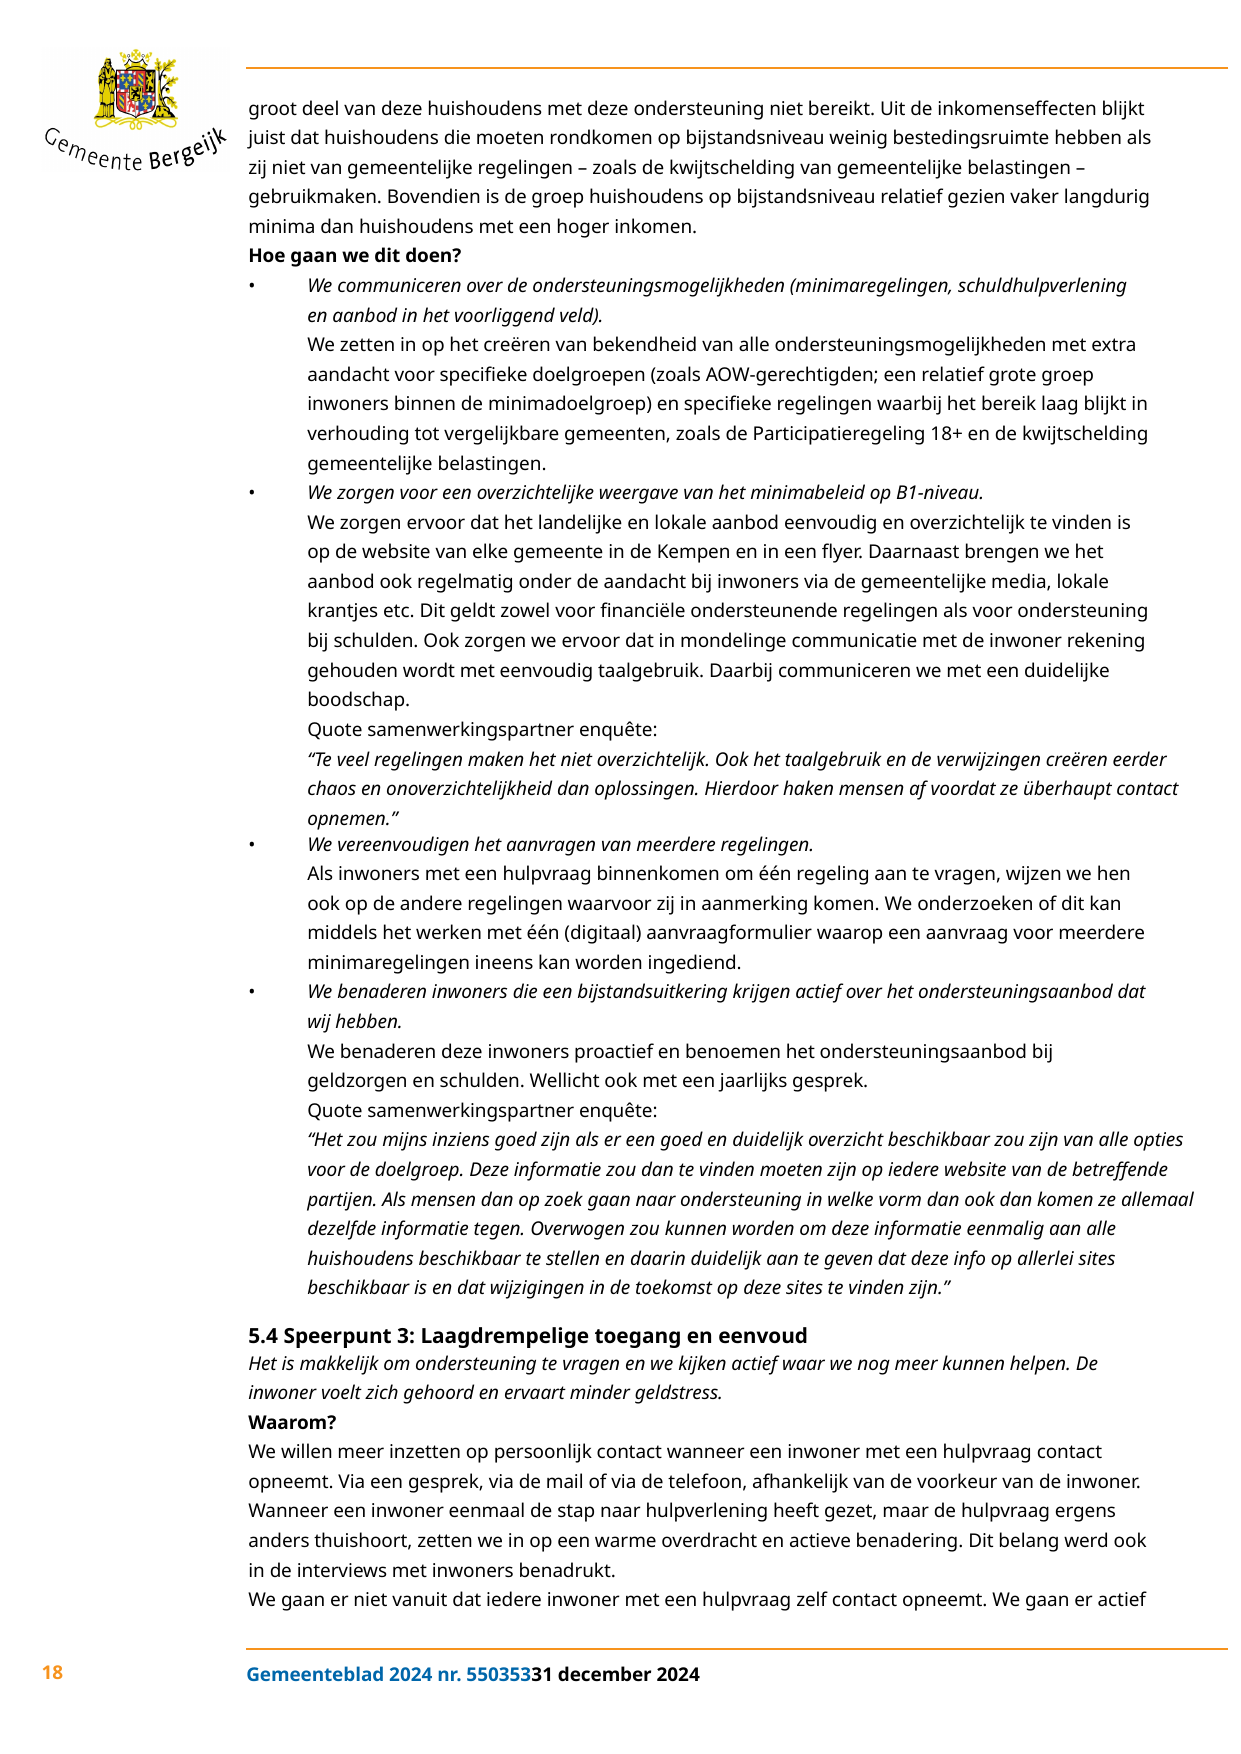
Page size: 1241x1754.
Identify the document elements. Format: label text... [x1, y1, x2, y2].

list We vereenvoudigen het aanvragen van meerdere regelingen. [248, 831, 1152, 856]
table_header Quote samenwerkingspartner enquête: “Te veel regelingen maken het niet overzichtelijk. Ook het taalgebruik en de verwijzingen creëren eerder chaos en onoverzichtelijkheid dan oplossingen. Hierdoor haken mensen af voordat ze überhaupt contact opnemen.” [307, 716, 1211, 831]
list We zorgen voor een overzichtelijke weergave van het minimabeleid op B1-niveau. [248, 479, 1152, 505]
text groot deel van deze huishoudens met deze ondersteuning niet bereikt. Uit de inkomenseffecten blijkt juist dat huishoudens die moeten rondkomen op bijstandsniveau weinig bestedingsruimte hebben als zij niet van gemeentelijke regelingen – zoals de kwijtschelding van gemeentelijke belastingen – gebruikmaken. Bovendien is de groep huishoudens op bijstandsniveau relatief gezien vaker langdurig minima dan huishoudens met een hoger inkomen. [248, 95, 1152, 239]
text 5.4 Speerpunt 3: Laagdrempelige toegang en eenvoud [248, 1321, 1152, 1350]
list We zorgen ervoor dat het landelijke en lokale aanbod eenvoudig en overzichtelijk te vinden is op de website van elke gemeente in de Kempen en in een flyer. Daarnaast brengen we het aanbod ook regelmatig onder de aandacht bij inwoners via de gemeentelijke media, lokale krantjes etc. Dit geldt zowel voor financiële ondersteunende regelingen als voor ondersteuning bij schulden. Ook zorgen we ervoor dat in mondelinge communicatie met de inwoner rekening gehouden wordt met eenvoudig taalgebruik. Daarbij communiceren we met een duidelijke boodschap. [248, 509, 1152, 712]
list We benaderen inwoners die een bijstandsuitkering krijgen actief over het ondersteuningsaanbod dat wij hebben. [248, 979, 1152, 1034]
text We gaan er niet vanuit dat iedere inwoner met een hulpvraag zelf contact opneemt. We gaan er actief [248, 1586, 1152, 1612]
list We zetten in op het creëren van bekendheid van alle ondersteuningsmogelijkheden met extra aandacht voor specifieke doelgroepen (zoals AOW-gerechtigden; een relatief grote groep inwoners binnen de minimadoelgroep) en specifieke regelingen waarbij het bereik laag blijkt in verhouding tot vergelijkbare gemeenten, zoals de Participatieregeling 18+ en de kwijtschelding gemeentelijke belastingen. [248, 331, 1152, 476]
list We communiceren over de ondersteuningsmogelijkheden (minimaregelingen, schuldhulpverlening en aanbod in het voorliggend veld). [248, 272, 1152, 328]
text We willen meer inzetten op persoonlijk contact wanneer een inwoner met een hulpvraag contact opneemt. Via een gesprek, via de mail of via de telefoon, afhankelijk van de voorkeur van de inwoner. Wanneer een inwoner eenmaal de stap naar hulpverlening heeft gezet, maar de hulpvraag ergens anders thuishoort, zetten we in op een warme overdracht en actieve benadering. Dit belang werd ook in de interviews met inwoners benadrukt. [248, 1438, 1152, 1582]
text Het is makkelijk om ondersteuning te vragen en we kijken actief waar we nog meer kunnen helpen. De inwoner voelt zich gehoord en ervaart minder geldstress. [248, 1350, 1152, 1405]
list We benaderen deze inwoners proactief en benoemen het ondersteuningsaanbod bij geldzorgen en schulden. Wellicht ook met een jaarlijks gesprek. [248, 1038, 1152, 1093]
list Als inwoners met een hulpvraag binnenkomen om één regeling aan te vragen, wijzen we hen ook op de andere regelingen waarvoor zij in aanmerking komen. We onderzoeken of dit kan middels het werken met één (digitaal) aanvraagformulier waarop een aanvraag voor meerdere minimaregelingen ineens kan worden ingediend. [248, 860, 1152, 975]
table_header Quote samenwerkingspartner enquête: “Het zou mijns inziens goed zijn als er een goed en duidelijk overzicht beschikbaar zou zijn van alle opties voor de doelgroep. Deze informatie zou dan te vinden moeten zijn op iedere website van de betreffende partijen. Als mensen dan op zoek gaan naar ondersteuning in welke vorm dan ook dan komen ze allemaal dezelfde informatie tegen. Overwogen zou kunnen worden om deze informatie eenmalig aan alle huishoudens beschikbaar te stellen en daarin duidelijk aan te geven dat deze info op allerlei sites beschikbaar is en dat wijzigingen in de toekomst op deze sites te vinden zijn.” [307, 1097, 1211, 1300]
text Hoe gaan we dit doen? [248, 243, 1152, 268]
text Waarom? [248, 1409, 1152, 1434]
picture [41, 47, 231, 172]
